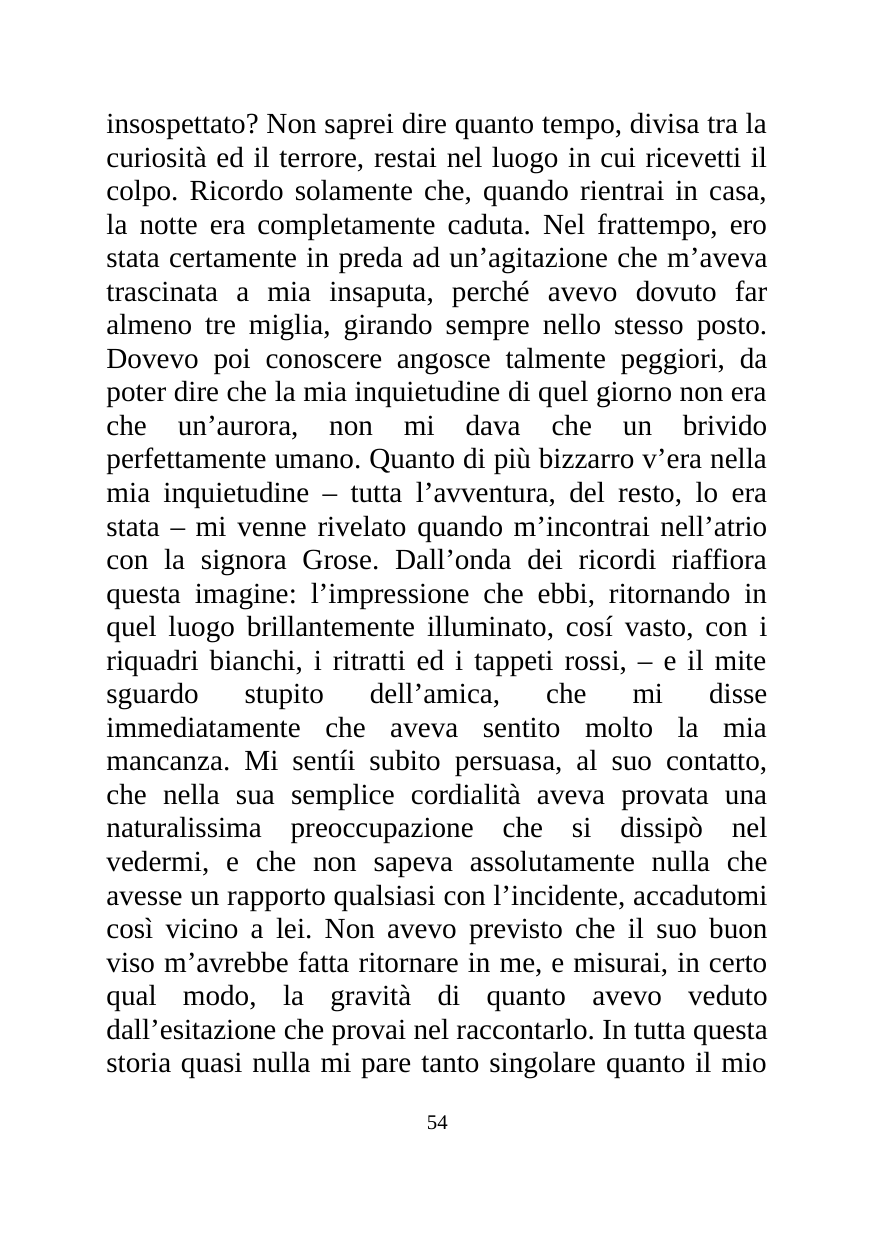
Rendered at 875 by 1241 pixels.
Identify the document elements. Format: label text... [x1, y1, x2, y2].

text insospettato? Non saprei dire quanto tempo, divisa tra la curiosità ed il terrore, restai nel luogo in cui ricevetti il colpo. Ricordo solamente che, quando rientrai in casa, la notte era completamente caduta. Nel frattempo, ero stata certamente in preda ad un’agitazione che m’aveva trascinata a mia insaputa, perché avevo dovuto far almeno tre miglia, girando sempre nello stesso posto. Dovevo poi conoscere angosce talmente peggiori, da poter dire che la mia inquietudine di quel giorno non era che un’aurora, non mi dava che un brivido perfettamente umano. Quanto di più bizzarro v’era nella mia inquietudine – tutta l’avventura, del resto, lo era stata – mi venne rivelato quando m’incontrai nell’atrio con la signora Grose. Dall’onda dei ricordi riaffiora questa imagine: l’impressione che ebbi, ritornando in quel luogo brillantemente illuminato, cosí vasto, con i riquadri bianchi, i ritratti ed i tappeti rossi, – e il mite sguardo stupito dell’amica, che mi disse immediatamente che aveva sentito molto la mia mancanza. Mi sentíi subito persuasa, al suo contatto, che nella sua semplice cordialità aveva provata una naturalissima preoccupazione che si dissipò nel vedermi, e che non sapeva assolutamente nulla che avesse un rapporto qualsiasi con l’incidente, accadutomi così vicino a lei. Non avevo previsto che il suo buon viso m’avrebbe fatta ritornare in me, e misurai, in certo qual modo, la gravità di quanto avevo veduto dall’esitazione che provai nel raccontarlo. In tutta questa storia quasi nulla mi pare tanto singolare quanto il mio [106, 106, 768, 1079]
